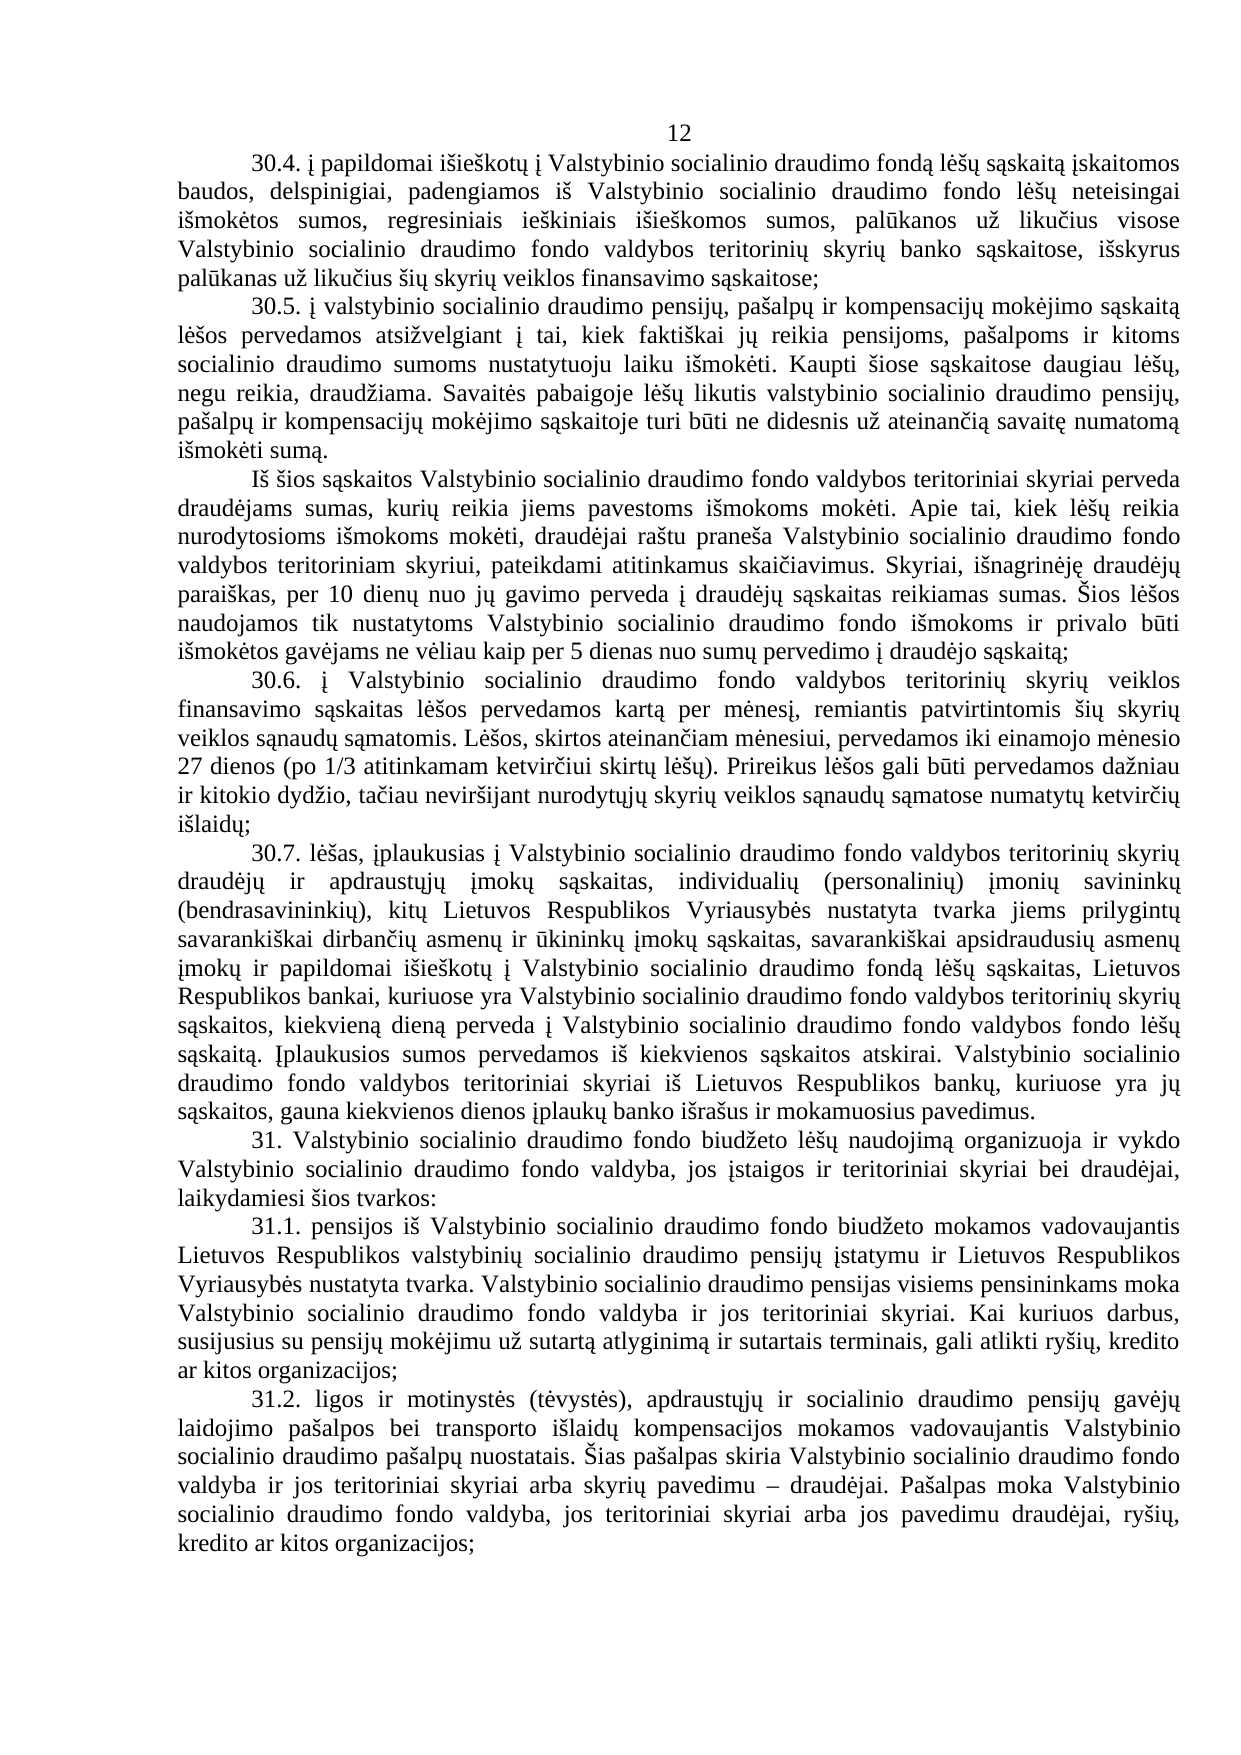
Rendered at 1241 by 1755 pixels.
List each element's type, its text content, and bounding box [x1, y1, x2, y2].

text 31.1. pensijos iš Valstybinio socialinio draudimo fondo biudžeto mokamos vadovaujantis Lietuvos Respublikos valstybinių socialinio draudimo pensijų įstatymu ir Lietuvos Respublikos Vyriausybės nustatyta tvarka. Valstybinio socialinio draudimo pensijas visiems pensininkams moka Valstybinio socialinio draudimo fondo valdyba ir jos teritoriniai skyriai. Kai kuriuos darbus, susijusius su pensijų mokėjimu už sutartą atlyginimą ir sutartais terminais, gali atlikti ryšių, kredito ar kitos organizacijos; [177, 1211, 1181, 1384]
text 31.2. ligos ir motinystės (tėvystės), apdraustųjų ir socialinio draudimo pensijų gavėjų laidojimo pašalpos bei transporto išlaidų kompensacijos mokamos vadovaujantis Valstybinio socialinio draudimo pašalpų nuostatais. Šias pašalpas skiria Valstybinio socialinio draudimo fondo valdyba ir jos teritoriniai skyriai arba skyrių pavedimu – draudėjai. Pašalpas moka Valstybinio socialinio draudimo fondo valdyba, jos teritoriniai skyriai arba jos pavedimu draudėjai, ryšių, kredito ar kitos organizacijos; [177, 1384, 1181, 1556]
text 30.4. į papildomai išieškotų į Valstybinio socialinio draudimo fondą lėšų sąskaitą įskaitomos baudos, delspinigiai, padengiamos iš Valstybinio socialinio draudimo fondo lėšų neteisingai išmokėtos sumos, regresiniais ieškiniais išieškomos sumos, palūkanos už likučius visose Valstybinio socialinio draudimo fondo valdybos teritorinių skyrių banko sąskaitose, išskyrus palūkanas už likučius šių skyrių veiklos finansavimo sąskaitose; [177, 148, 1181, 291]
text Iš šios sąskaitos Valstybinio socialinio draudimo fondo valdybos teritoriniai skyriai perveda draudėjams sumas, kurių reikia jiems pavestoms išmokoms mokėti. Apie tai, kiek lėšų reikia nurodytosioms išmokoms mokėti, draudėjai raštu praneša Valstybinio socialinio draudimo fondo valdybos teritoriniam skyriui, pateikdami atitinkamus skaičiavimus. Skyriai, išnagrinėję draudėjų paraiškas, per 10 dienų nuo jų gavimo perveda į draudėjų sąskaitas reikiamas sumas. Šios lėšos naudojamos tik nustatytoms Valstybinio socialinio draudimo fondo išmokoms ir privalo būti išmokėtos gavėjams ne vėliau kaip per 5 dienas nuo sumų pervedimo į draudėjo sąskaitą; [177, 464, 1181, 665]
text 31. Valstybinio socialinio draudimo fondo biudžeto lėšų naudojimą organizuoja ir vykdo Valstybinio socialinio draudimo fondo valdyba, jos įstaigos ir teritoriniai skyriai bei draudėjai, laikydamiesi šios tvarkos: [177, 1125, 1181, 1211]
text 30.7. lėšas, įplaukusias į Valstybinio socialinio draudimo fondo valdybos teritorinių skyrių draudėjų ir apdraustųjų įmokų sąskaitas, individualių (personalinių) įmonių savininkų (bendrasavininkių), kitų Lietuvos Respublikos Vyriausybės nustatyta tvarka jiems prilygintų savarankiškai dirbančių asmenų ir ūkininkų įmokų sąskaitas, savarankiškai apsidraudusių asmenų įmokų ir papildomai išieškotų į Valstybinio socialinio draudimo fondą lėšų sąskaitas, Lietuvos Respublikos bankai, kuriuose yra Valstybinio socialinio draudimo fondo valdybos teritorinių skyrių sąskaitos, kiekvieną dieną perveda į Valstybinio socialinio draudimo fondo valdybos fondo lėšų sąskaitą. Įplaukusios sumos pervedamos iš kiekvienos sąskaitos atskirai. Valstybinio socialinio draudimo fondo valdybos teritoriniai skyriai iš Lietuvos Respublikos bankų, kuriuose yra jų sąskaitos, gauna kiekvienos dienos įplaukų banko išrašus ir mokamuosius pavedimus. [177, 838, 1181, 1125]
text 30.6. į Valstybinio socialinio draudimo fondo valdybos teritorinių skyrių veiklos finansavimo sąskaitas lėšos pervedamos kartą per mėnesį, remiantis patvirtintomis šių skyrių veiklos sąnaudų sąmatomis. Lėšos, skirtos ateinančiam mėnesiui, pervedamos iki einamojo mėnesio 27 dienos (po 1/3 atitinkamam ketvirčiui skirtų lėšų). Prireikus lėšos gali būti pervedamos dažniau ir kitokio dydžio, tačiau neviršijant nurodytųjų skyrių veiklos sąnaudų sąmatose numatytų ketvirčių išlaidų; [177, 665, 1181, 838]
text 30.5. į valstybinio socialinio draudimo pensijų, pašalpų ir kompensacijų mokėjimo sąskaitą lėšos pervedamos atsižvelgiant į tai, kiek faktiškai jų reikia pensijoms, pašalpoms ir kitoms socialinio draudimo sumoms nustatytuoju laiku išmokėti. Kaupti šiose sąskaitose daugiau lėšų, negu reikia, draudžiama. Savaitės pabaigoje lėšų likutis valstybinio socialinio draudimo pensijų, pašalpų ir kompensacijų mokėjimo sąskaitoje turi būti ne didesnis už ateinančią savaitę numatomą išmokėti sumą. [177, 291, 1181, 464]
